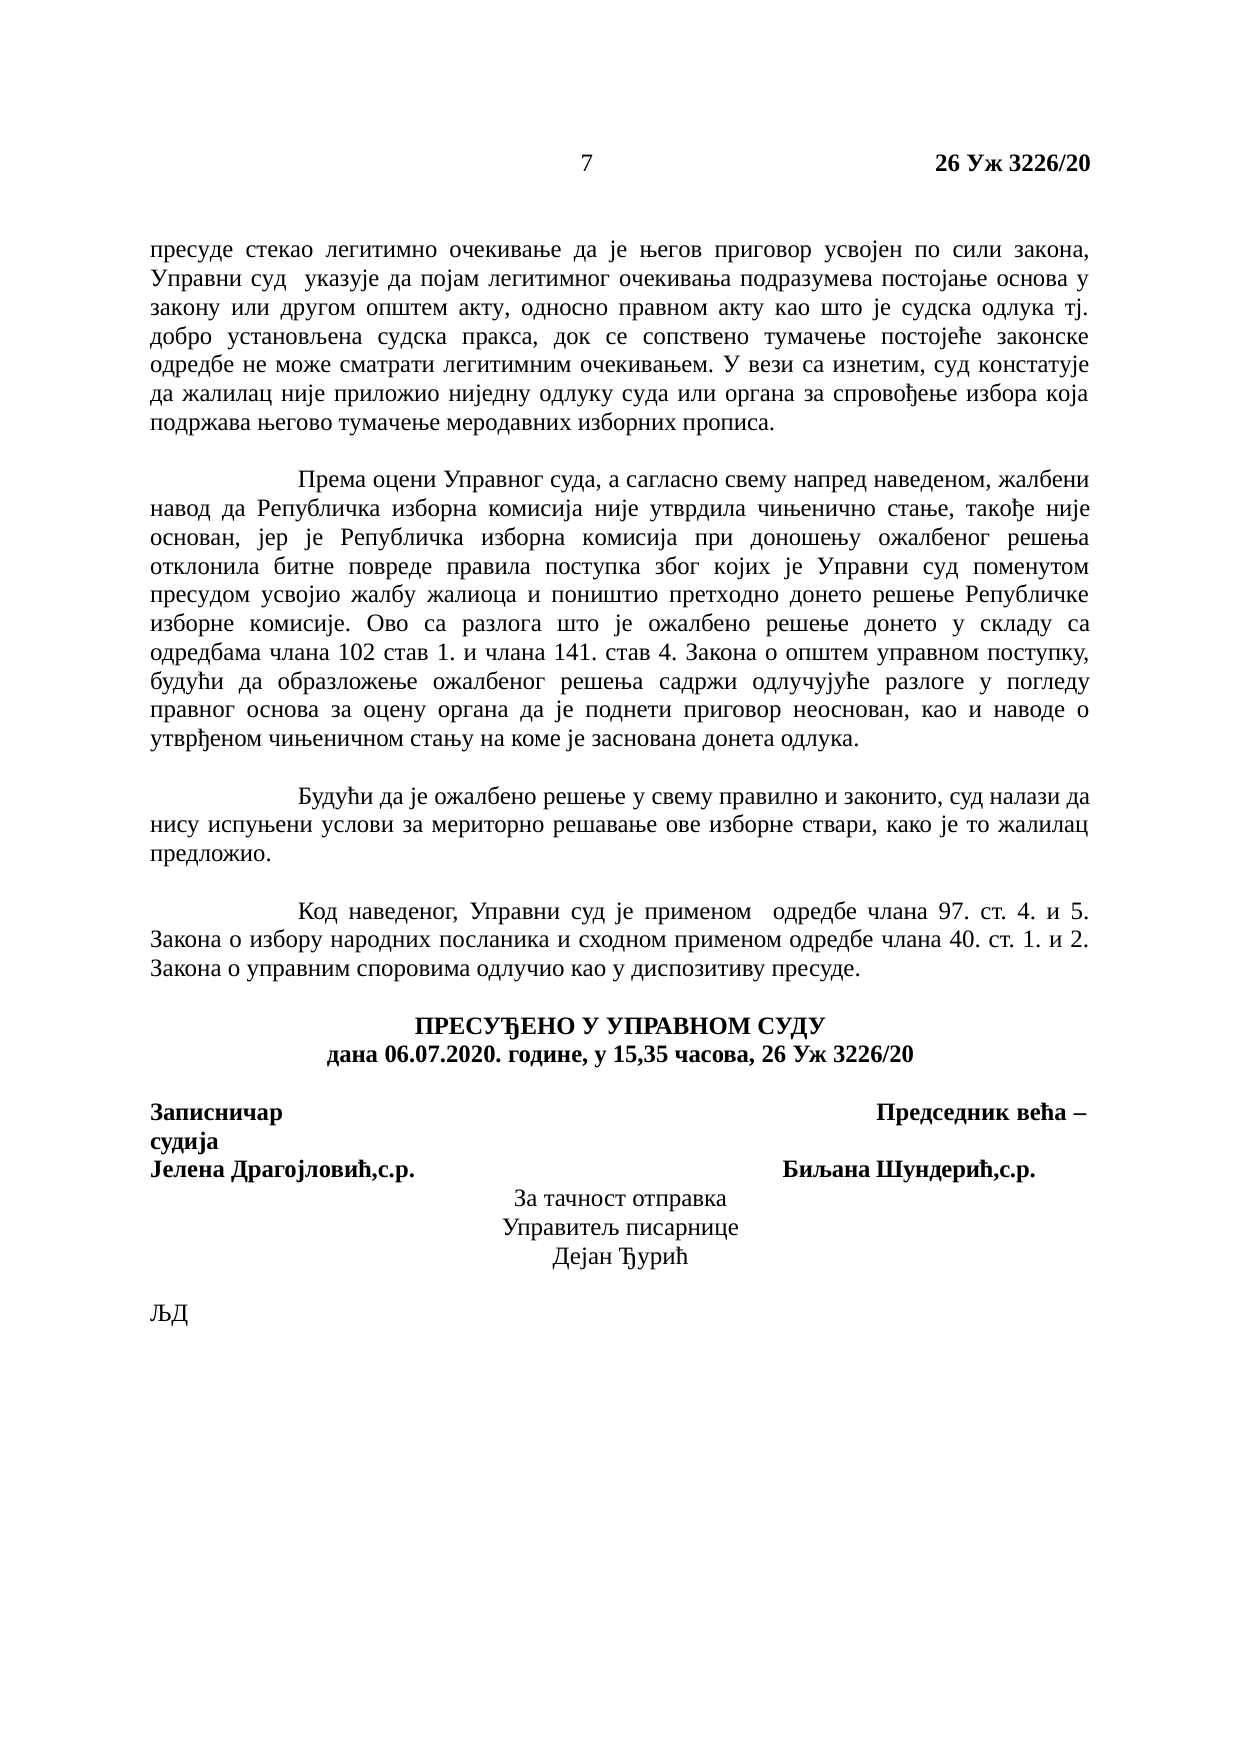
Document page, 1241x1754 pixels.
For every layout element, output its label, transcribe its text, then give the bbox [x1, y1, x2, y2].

text Будући да је ожалбено решење у свему правилно и законито, суд налази да нису испуњени услови за мериторно решавање ове изборне ствари, како је то жалилац предложио. [150, 781, 1091, 867]
text Код наведеног, Управни суд је применом одредбе члана 97. ст. 4. и 5. Закона о избору народних посланика и сходном применом одредбе члана 40. ст. 1. и 2. Закона о управним споровима одлучио као у диспозитиву пресуде. [150, 896, 1091, 982]
text ЉД [150, 1298, 1091, 1327]
text Дејан Ђурић [150, 1241, 1091, 1269]
text ПРЕСУЂЕНО У УПРАВНОМ СУДУ [150, 1011, 1091, 1039]
text Записничар Председник већа – судија [150, 1097, 1091, 1154]
text Јелена Драгојловић,с.р. Биљана Шундерић,с.р. [150, 1154, 1091, 1183]
text Управитељ писарнице [150, 1212, 1091, 1241]
text Према оцени Управног суда, а сагласно свему напред наведеном, жалбени навод да Републичка изборна комисија није утврдила чињенично стање, такође није основан, јер је Републичка изборна комисија при доношењу ожалбеног решења отклонила битне повреде правила поступка због којих је Управни суд поменутом пресудом усвојио жалбу жалиоца и поништио претходно донето решење Републичке изборне комисије. Ово са разлога што је ожалбено решење донето у складу са одредбама члана 102 став 1. и члана 141. став 4. Закона о општем управном поступку, будући да образложење ожалбеног решења садржи одлучујуће разлоге у погледу правног основа за оцену органа да је поднети приговор неоснован, као и наводе о утврђеном чињеничном стању на коме је заснована донета одлука. [150, 464, 1091, 752]
text дана 06.07.2020. године, у 15,35 часова, 26 Уж 3226/20 [150, 1039, 1091, 1068]
text За тачност отправка [150, 1183, 1091, 1212]
text пресуде стекао легитимно очекивање да је његов приговор усвојен по сили закона, Управни суд указује да појам легитимног очекивања подразумева постојање основа у закону или другом општем акту, односно правном акту као што је судска одлука тј. добро установљена судска пракса, док се сопствено тумачење постојеће законске одредбе не може сматрати легитимним очекивањем. У вези са изнетим, суд констатује да жалилац није приложио ниједну одлуку суда или органа за спровођење избора која подржава његово тумачење меродавних изборних прописа. [150, 234, 1091, 436]
